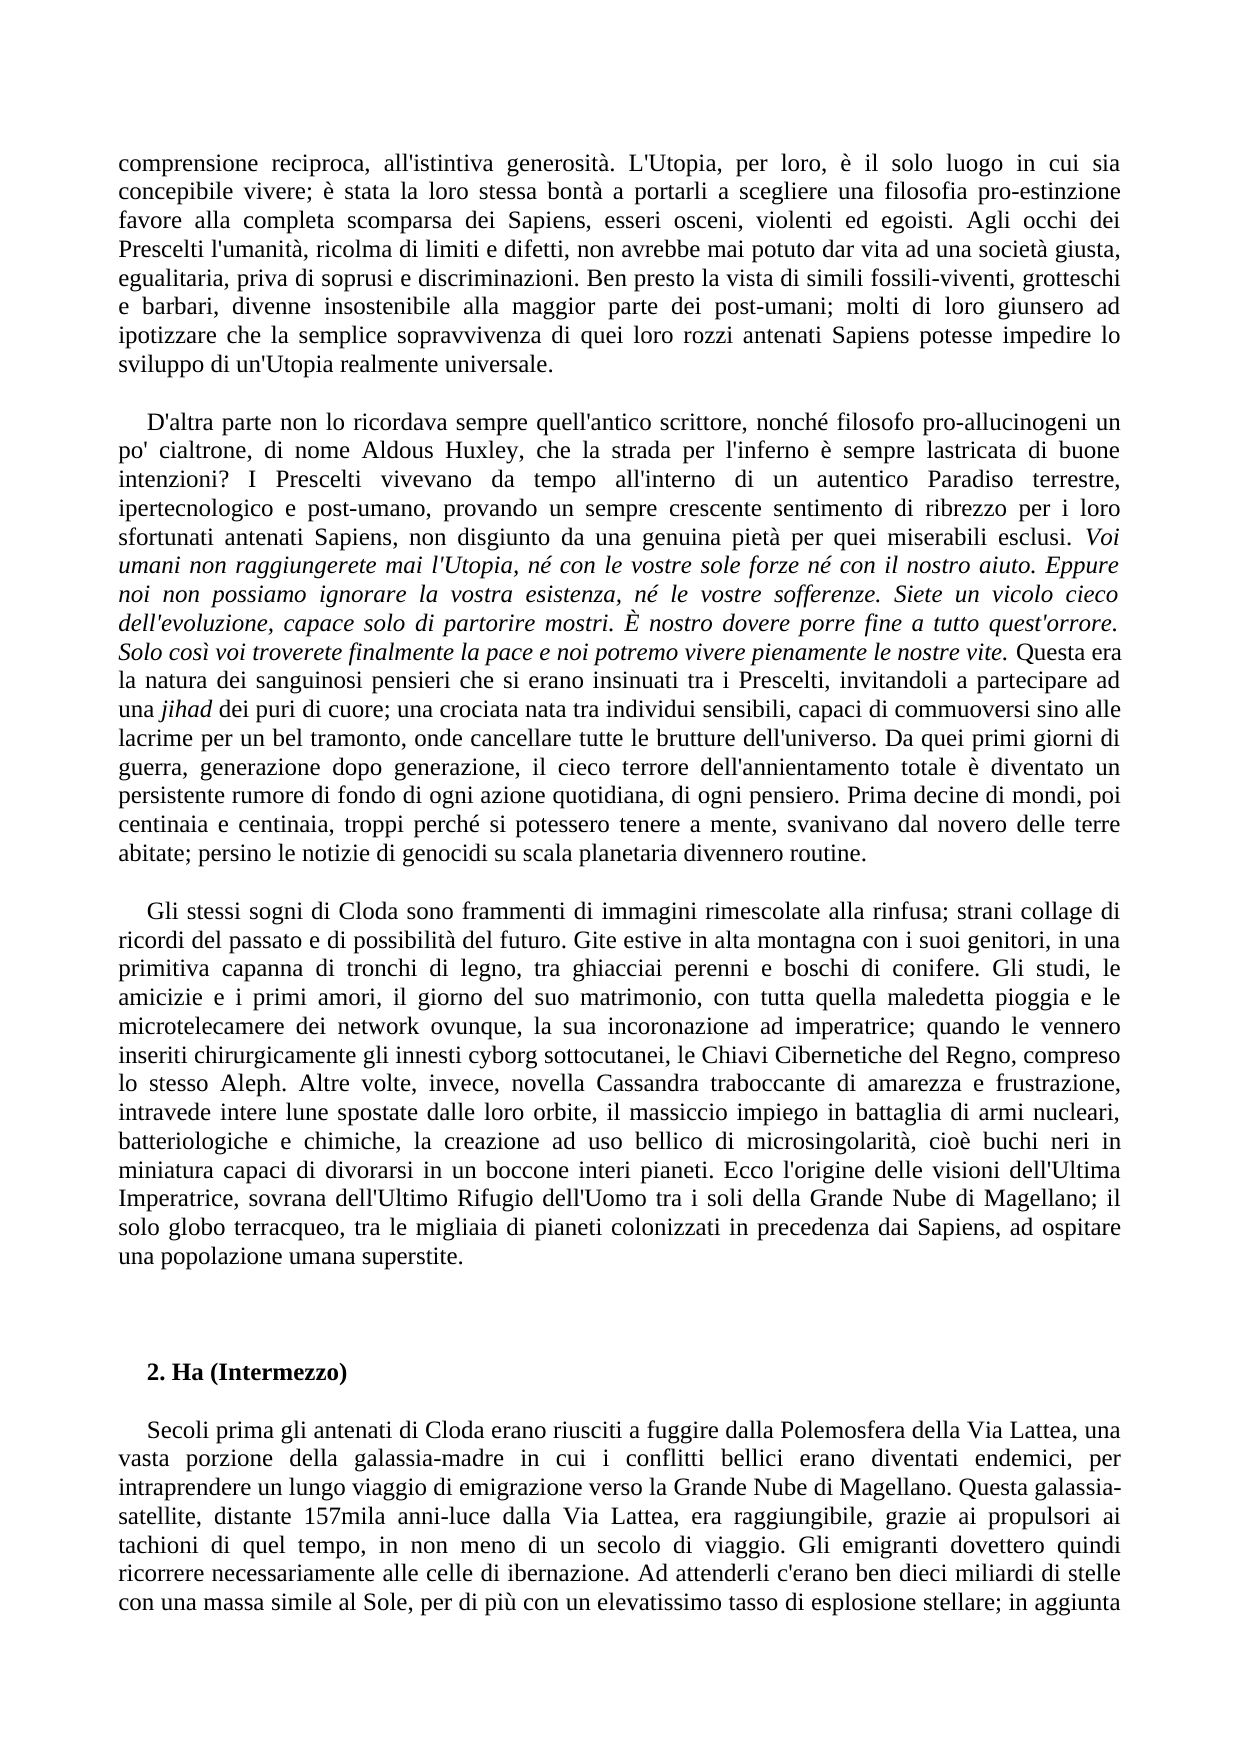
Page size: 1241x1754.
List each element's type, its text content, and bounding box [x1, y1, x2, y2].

text Secoli prima gli antenati di Cloda erano riusciti a fuggire dalla Polemosfera della Via Lattea, una vasta porzione della galassia-madre in cui i conflitti bellici erano diventati endemici, per intraprendere un lungo viaggio di emigrazione verso la Grande Nube di Magellano. Questa galassia-satellite, distante 157mila anni-luce dalla Via Lattea, era raggiungibile, grazie ai propulsori ai tachioni di quel tempo, in non meno di un secolo di viaggio. Gli emigranti dovettero quindi ricorrere necessariamente alle celle di ibernazione. Ad attenderli c'erano ben dieci miliardi di stelle con una massa simile al Sole, per di più con un elevatissimo tasso di esplosione stellare; in aggiunta [118, 1415, 1122, 1616]
text Gli stessi sogni di Cloda sono frammenti di immagini rimescolate alla rinfusa; strani collage di ricordi del passato e di possibilità del futuro. Gite estive in alta montagna con i suoi genitori, in una primitiva capanna di tronchi di legno, tra ghiacciai perenni e boschi di conifere. Gli studi, le amicizie e i primi amori, il giorno del suo matrimonio, con tutta quella maledetta pioggia e le microtelecamere dei network ovunque, la sua incoronazione ad imperatrice; quando le vennero inseriti chirurgicamente gli innesti cyborg sottocutanei, le Chiavi Cibernetiche del Regno, compreso lo stesso Aleph. Altre volte, invece, novella Cassandra traboccante di amarezza e frustrazione, intravede intere lune spostate dalle loro orbite, il massiccio impiego in battaglia di armi nucleari, batteriologiche e chimiche, la creazione ad uso bellico di microsingolarità, cioè buchi neri in miniatura capaci di divorarsi in un boccone interi pianeti. Ecco l'origine delle visioni dell'Ultima Imperatrice, sovrana dell'Ultimo Rifugio dell'Uomo tra i soli della Grande Nube di Magellano; il solo globo terracqueo, tra le migliaia di pianeti colonizzati in precedenza dai Sapiens, ad ospitare una popolazione umana superstite. [118, 896, 1122, 1270]
text D'altra parte non lo ricordava sempre quell'antico scrittore, nonché filosofo pro-allucinogeni un po' cialtrone, di nome Aldous Huxley, che la strada per l'inferno è sempre lastricata di buone intenzioni? I Prescelti vivevano da tempo all'interno di un autentico Paradiso terrestre, ipertecnologico e post-umano, provando un sempre crescente sentimento di ribrezzo per i loro sfortunati antenati Sapiens, non disgiunto da una genuina pietà per quei miserabili esclusi. Voi umani non raggiungerete mai l'Utopia, né con le vostre sole forze né con il nostro aiuto. Eppure noi non possiamo ignorare la vostra esistenza, né le vostre sofferenze. Siete un vicolo cieco dell'evoluzione, capace solo di partorire mostri. È nostro dovere porre fine a tutto quest'orrore. Solo così voi troverete finalmente la pace e noi potremo vivere pienamente le nostre vite. Questa era la natura dei sanguinosi pensieri che si erano insinuati tra i Prescelti, invitandoli a partecipare ad una jihad dei puri di cuore; una crociata nata tra individui sensibili, capaci di commuoversi sino alle lacrime per un bel tramonto, onde cancellare tutte le brutture dell'universo. Da quei primi giorni di guerra, generazione dopo generazione, il cieco terrore dell'annientamento totale è diventato un persistente rumore di fondo di ogni azione quotidiana, di ogni pensiero. Prima decine di mondi, poi centinaia e centinaia, troppi perché si potessero tenere a mente, svanivano dal novero delle terre abitate; persino le notizie di genocidi su scala planetaria divennero routine. [118, 407, 1122, 867]
text comprensione reciproca, all'istintiva generosità. L'Utopia, per loro, è il solo luogo in cui sia concepibile vivere; è stata la loro stessa bontà a portarli a scegliere una filosofia pro-estinzione favore alla completa scomparsa dei Sapiens, esseri osceni, violenti ed egoisti. Agli occhi dei Prescelti l'umanità, ricolma di limiti e difetti, non avrebbe mai potuto dar vita ad una società giusta, egualitaria, priva di soprusi e discriminazioni. Ben presto la vista di simili fossili-viventi, grotteschi e barbari, divenne insostenibile alla maggior parte dei post-umani; molti di loro giunsero ad ipotizzare che la semplice sopravvivenza di quei loro rozzi antenati Sapiens potesse impedire lo sviluppo di un'Utopia realmente universale. [118, 148, 1122, 378]
text 2. Ha (Intermezzo) [118, 1357, 1122, 1386]
